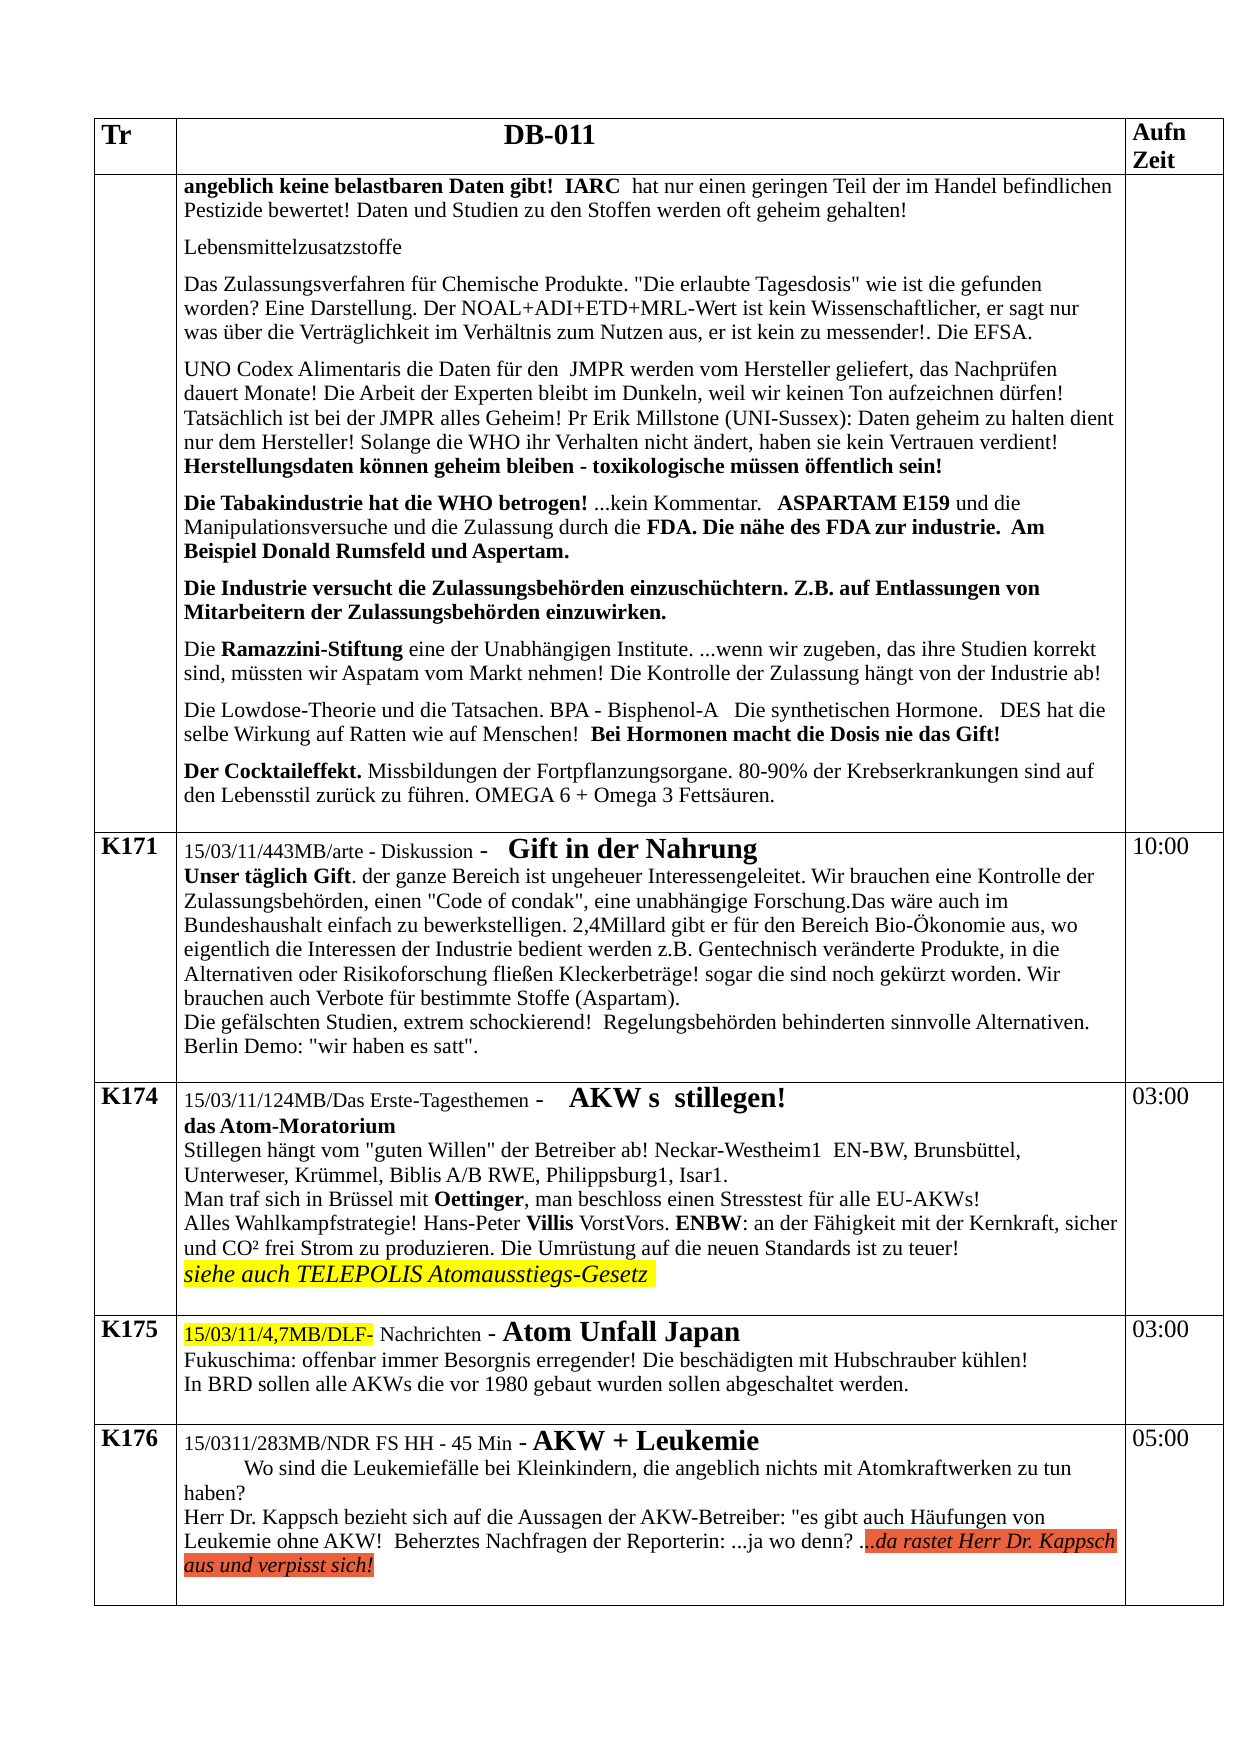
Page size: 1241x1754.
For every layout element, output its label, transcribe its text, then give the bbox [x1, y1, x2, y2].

table_header Aufn Zeit [1126, 119, 1223, 174]
table_cell 15/03/11/124MB/Das Erste-Tagesthemen - AKW s stillegen! das Atom-Moratorium Stillegen hängt vom "guten Willen" der Betreiber ab! Neckar-Westheim1 EN-BW, Brunsbüttel, Unterweser, Krümmel, Biblis A/B RWE, Philippsburg1, Isar1. Man traf sich in Brüssel mit Oettinger, man beschloss einen Stresstest für alle EU-AKWs! Alles Wahlkampfstrategie! Hans-Peter Villis VorstVors. ENBW: an der Fähigkeit mit der Kernkraft, sicher und CO² frei Strom zu produzieren. Die Umrüstung auf die neuen Standards ist zu teuer! siehe auch TELEPOLIS Atomausstiegs-Gesetz [177, 1083, 1125, 1315]
table_cell 05:00 [1126, 1425, 1223, 1605]
table_header DB-011 [177, 119, 1125, 174]
table_cell 03:00 [1126, 1316, 1223, 1424]
table_cell K171 [95, 833, 176, 1082]
table_cell K176 [95, 1425, 176, 1605]
table_cell angeblich keine belastbaren Daten gibt! IARC hat nur einen geringen Teil der im Handel befindlichen Pestizide bewertet! Daten und Studien zu den Stoffen werden oft geheim gehalten! Lebensmittelzusatzstoffe Das Zulassungsverfahren für Chemische Produkte. "Die erlaubte Tagesdosis" wie ist die gefunden worden? Eine Darstellung. Der NOAL+ADI+ETD+MRL-Wert ist kein Wissenschaftlicher, er sagt nur was über die Verträglichkeit im Verhältnis zum Nutzen aus, er ist kein zu messender!. Die EFSA. UNO Codex Alimentaris die Daten für den JMPR werden vom Hersteller geliefert, das Nachprüfen dauert Monate! Die Arbeit der Experten bleibt im Dunkeln, weil wir keinen Ton aufzeichnen dürfen! Tatsächlich ist bei der JMPR alles Geheim! Pr Erik Millstone (UNI-Sussex): Daten geheim zu halten dient nur dem Hersteller! Solange die WHO ihr Verhalten nicht ändert, haben sie kein Vertrauen verdient! Herstellungsdaten können geheim bleiben - toxikologische müssen öffentlich sein! Die Tabakindustrie hat die WHO betrogen! ...kein Kommentar. ASPARTAM E159 und die Manipulationsversuche und die Zulassung durch die FDA. Die nähe des FDA zur industrie. Am Beispiel Donald Rumsfeld und Aspertam. Die Industrie versucht die Zulassungsbehörden einzuschüchtern. Z.B. auf Entlassungen von Mitarbeitern der Zulassungsbehörden einzuwirken. Die Ramazzini-Stiftung eine der Unabhängigen Institute. ...wenn wir zugeben, das ihre Studien korrekt sind, müssten wir Aspatam vom Markt nehmen! Die Kontrolle der Zulassung hängt von der Industrie ab! Die Lowdose-Theorie und die Tatsachen. BPA - Bisphenol-A Die synthetischen Hormone. DES hat die selbe Wirkung auf Ratten wie auf Menschen! Bei Hormonen macht die Dosis nie das Gift! Der Cocktaileffekt. Missbildungen der Fortpflanzungsorgane. 80-90% der Krebserkrankungen sind auf den Lebensstil zurück zu führen. OMEGA 6 + Omega 3 Fettsäuren. [177, 175, 1125, 832]
table_cell 15/0311/283MB/NDR FS HH - 45 Min - AKW + Leukemie Wo sind die Leukemiefälle bei Kleinkindern, die angeblich nichts mit Atomkraftwerken zu tun haben? Herr Dr. Kappsch bezieht sich auf die Aussagen der AKW-Betreiber: "es gibt auch Häufungen von Leukemie ohne AKW! Beherztes Nachfragen der Reporterin: ...ja wo denn? ...da rastet Herr Dr. Kappsch aus und verpisst sich! [177, 1425, 1125, 1605]
table_cell 15/03/11/443MB/arte - Diskussion - Gift in der Nahrung Unser täglich Gift. der ganze Bereich ist ungeheuer Interessengeleitet. Wir brauchen eine Kontrolle der Zulassungsbehörden, einen "Code of condak", eine unabhängige Forschung.Das wäre auch im Bundeshaushalt einfach zu bewerkstelligen. 2,4Millard gibt er für den Bereich Bio-Ökonomie aus, wo eigentlich die Interessen der Industrie bedient werden z.B. Gentechnisch veränderte Produkte, in die Alternativen oder Risikoforschung fließen Kleckerbeträge! sogar die sind noch gekürzt worden. Wir brauchen auch Verbote für bestimmte Stoffe (Aspartam). Die gefälschten Studien, extrem schockierend! Regelungsbehörden behinderten sinnvolle Alternativen. Berlin Demo: "wir haben es satt". [177, 833, 1125, 1082]
table_cell 03:00 [1126, 1083, 1223, 1315]
table_cell [1126, 175, 1223, 832]
table_cell K174 [95, 1083, 176, 1315]
table_cell 10:00 [1126, 833, 1223, 1082]
table_header Tr [95, 119, 176, 174]
table_cell 15/03/11/4,7MB/DLF- Nachrichten - Atom Unfall Japan Fukuschima: offenbar immer Besorgnis erregender! Die beschädigten mit Hubschrauber kühlen! In BRD sollen alle AKWs die vor 1980 gebaut wurden sollen abgeschaltet werden. [177, 1316, 1125, 1424]
table_cell [95, 175, 176, 832]
table_cell K175 [95, 1316, 176, 1424]
